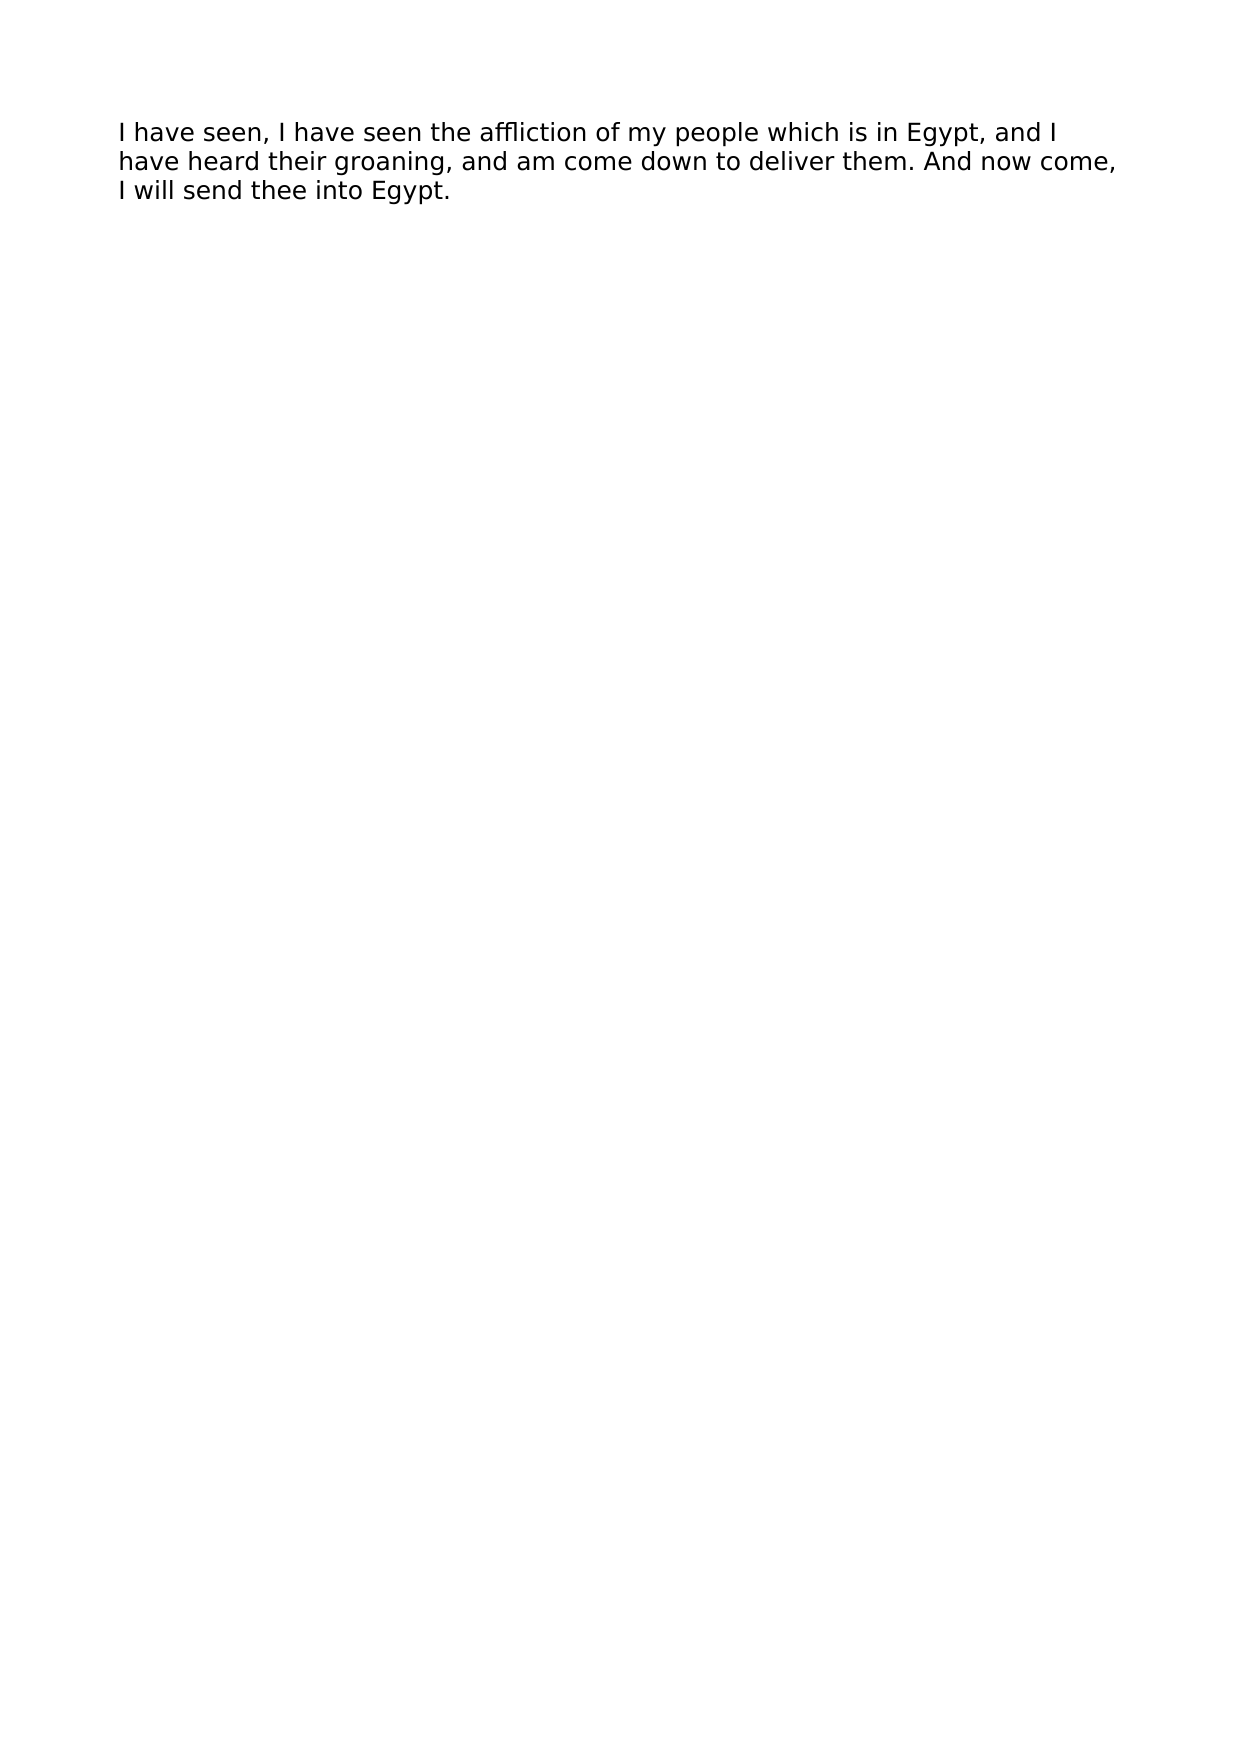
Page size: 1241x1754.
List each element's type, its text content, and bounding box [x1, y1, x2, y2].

text I have seen, I have seen the affliction of my people which is in Egypt, and I have heard their groaning, and am come down to deliver them. And now come, I will send thee into Egypt. [118, 118, 1122, 206]
